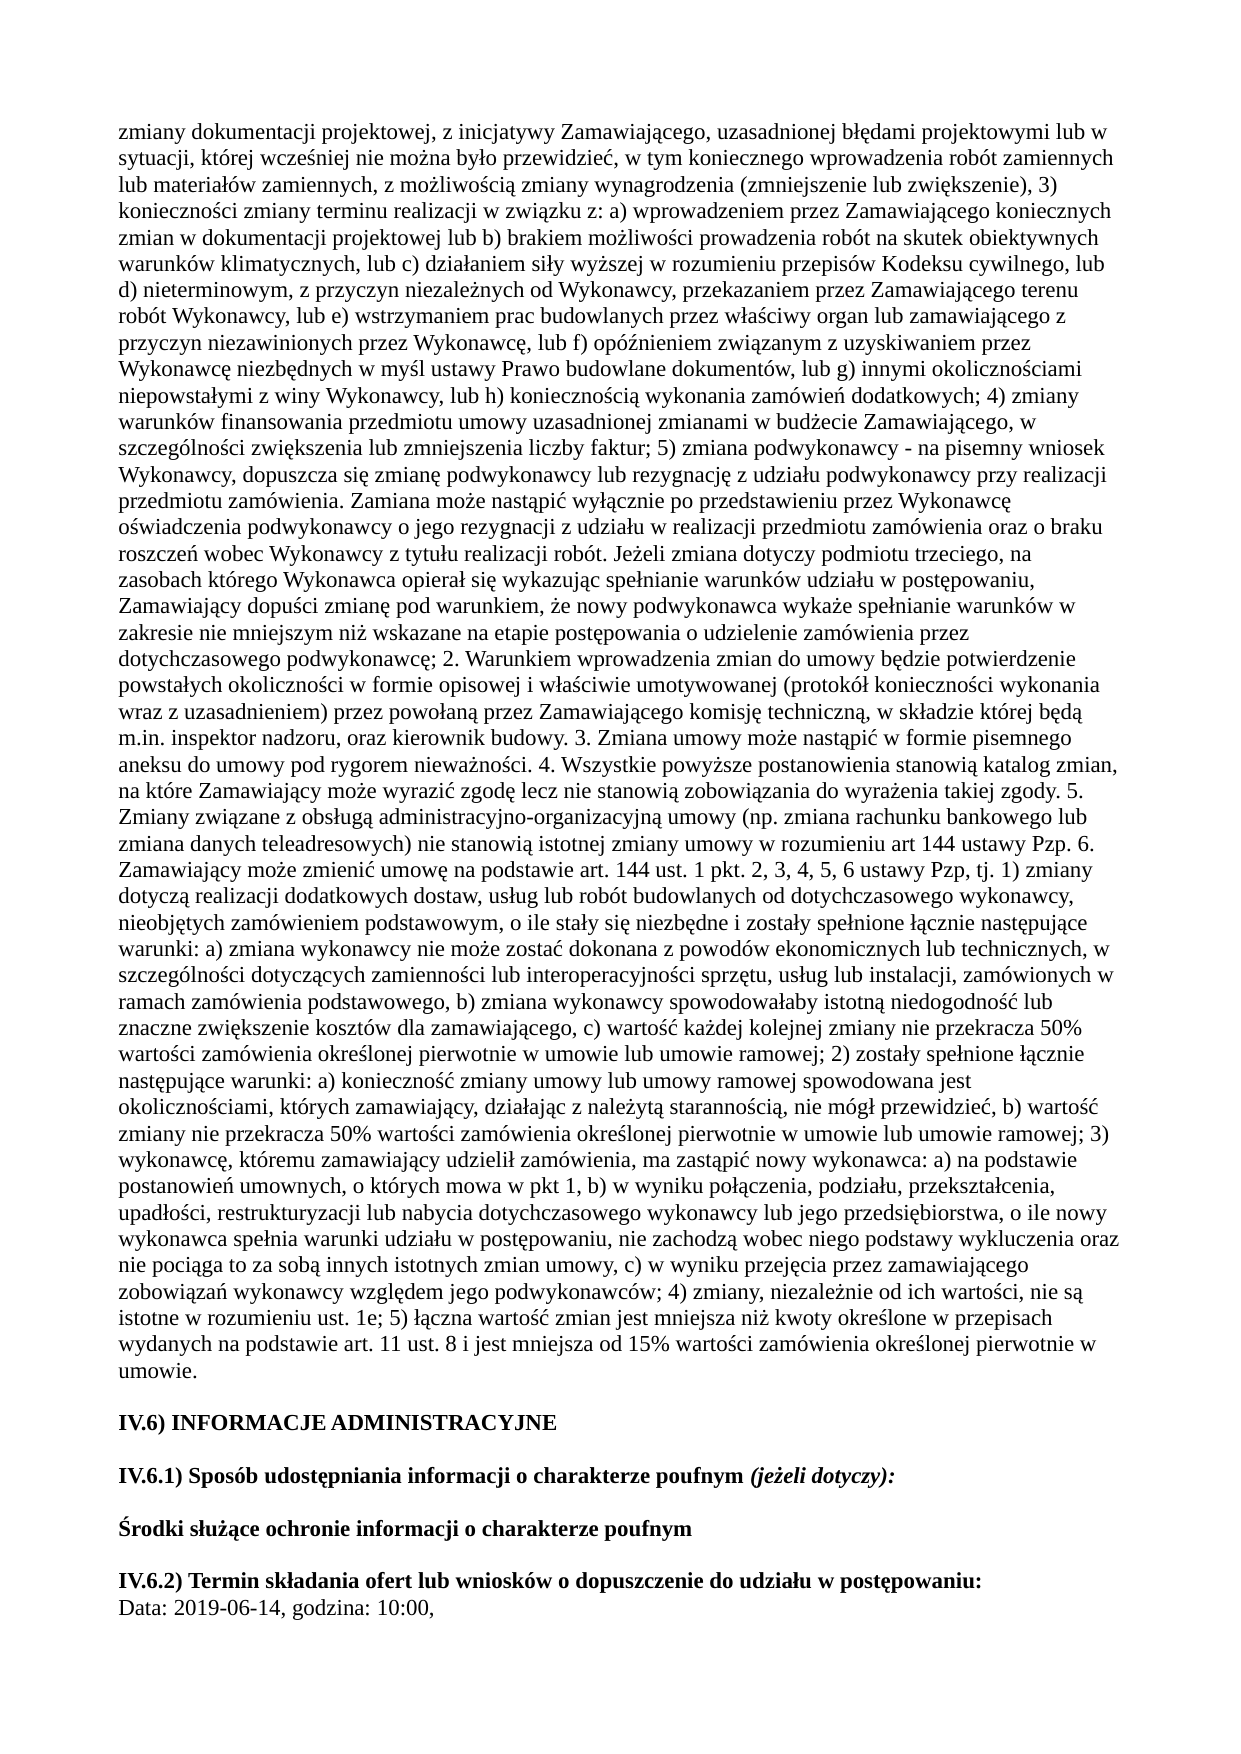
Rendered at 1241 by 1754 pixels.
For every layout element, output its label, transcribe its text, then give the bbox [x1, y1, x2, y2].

text IV.6) INFORMACJE ADMINISTRACYJNE IV.6.1) Sposób udostępniania informacji o charakterze poufnym (jeżeli dotyczy): Środki służące ochronie informacji o charakterze poufnym IV.6.2) Termin składania ofert lub wniosków o dopuszczenie do udziału w postępowaniu: Data: 2019-06-14, godzina: 10:00, [118, 1383, 1122, 1620]
text zmiany dokumentacji projektowej, z inicjatywy Zamawiającego, uzasadnionej błędami projektowymi lub w sytuacji, której wcześniej nie można było przewidzieć, w tym koniecznego wprowadzenia robót zamiennych lub materiałów zamiennych, z możliwością zmiany wynagrodzenia (zmniejszenie lub zwiększenie), 3) konieczności zmiany terminu realizacji w związku z: a) wprowadzeniem przez Zamawiającego koniecznych zmian w dokumentacji projektowej lub b) brakiem możliwości prowadzenia robót na skutek obiektywnych warunków klimatycznych, lub c) działaniem siły wyższej w rozumieniu przepisów Kodeksu cywilnego, lub d) nieterminowym, z przyczyn niezależnych od Wykonawcy, przekazaniem przez Zamawiającego terenu robót Wykonawcy, lub e) wstrzymaniem prac budowlanych przez właściwy organ lub zamawiającego z przyczyn niezawinionych przez Wykonawcę, lub f) opóźnieniem związanym z uzyskiwaniem przez Wykonawcę niezbędnych w myśl ustawy Prawo budowlane dokumentów, lub g) innymi okolicznościami niepowstałymi z winy Wykonawcy, lub h) koniecznością wykonania zamówień dodatkowych; 4) zmiany warunków finansowania przedmiotu umowy uzasadnionej zmianami w budżecie Zamawiającego, w szczególności zwiększenia lub zmniejszenia liczby faktur; 5) zmiana podwykonawcy - na pisemny wniosek Wykonawcy, dopuszcza się zmianę podwykonawcy lub rezygnację z udziału podwykonawcy przy realizacji przedmiotu zamówienia. Zamiana może nastąpić wyłącznie po przedstawieniu przez Wykonawcę oświadczenia podwykonawcy o jego rezygnacji z udziału w realizacji przedmiotu zamówienia oraz o braku roszczeń wobec Wykonawcy z tytułu realizacji robót. Jeżeli zmiana dotyczy podmiotu trzeciego, na zasobach którego Wykonawca opierał się wykazując spełnianie warunków udziału w postępowaniu, Zamawiający dopuści zmianę pod warunkiem, że nowy podwykonawca wykaże spełnianie warunków w zakresie nie mniejszym niż wskazane na etapie postępowania o udzielenie zamówienia przez dotychczasowego podwykonawcę; 2. Warunkiem wprowadzenia zmian do umowy będzie potwierdzenie powstałych okoliczności w formie opisowej i właściwie umotywowanej (protokół konieczności wykonania wraz z uzasadnieniem) przez powołaną przez Zamawiającego komisję techniczną, w składzie której będą m.in. inspektor nadzoru, oraz kierownik budowy. 3. Zmiana umowy może nastąpić w formie pisemnego aneksu do umowy pod rygorem nieważności. 4. Wszystkie powyższe postanowienia stanowią katalog zmian, na które Zamawiający może wyrazić zgodę lecz nie stanowią zobowiązania do wyrażenia takiej zgody. 5. Zmiany związane z obsługą administracyjno-organizacyjną umowy (np. zmiana rachunku bankowego lub zmiana danych teleadresowych) nie stanowią istotnej zmiany umowy w rozumieniu art 144 ustawy Pzp. 6. Zamawiający może zmienić umowę na podstawie art. 144 ust. 1 pkt. 2, 3, 4, 5, 6 ustawy Pzp, tj. 1) zmiany dotyczą realizacji dodatkowych dostaw, usług lub robót budowlanych od dotychczasowego wykonawcy, nieobjętych zamówieniem podstawowym, o ile stały się niezbędne i zostały spełnione łącznie następujące warunki: a) zmiana wykonawcy nie może zostać dokonana z powodów ekonomicznych lub technicznych, w szczególności dotyczących zamienności lub interoperacyjności sprzętu, usług lub instalacji, zamówionych w ramach zamówienia podstawowego, b) zmiana wykonawcy spowodowałaby istotną niedogodność lub znaczne zwiększenie kosztów dla zamawiającego, c) wartość każdej kolejnej zmiany nie przekracza 50% wartości zamówienia określonej pierwotnie w umowie lub umowie ramowej; 2) zostały spełnione łącznie następujące warunki: a) konieczność zmiany umowy lub umowy ramowej spowodowana jest okolicznościami, których zamawiający, działając z należytą starannością, nie mógł przewidzieć, b) wartość zmiany nie przekracza 50% wartości zamówienia określonej pierwotnie w umowie lub umowie ramowej; 3) wykonawcę, któremu zamawiający udzielił zamówienia, ma zastąpić nowy wykonawca: a) na podstawie postanowień umownych, o których mowa w pkt 1, b) w wyniku połączenia, podziału, przekształcenia, upadłości, restrukturyzacji lub nabycia dotychczasowego wykonawcy lub jego przedsiębiorstwa, o ile nowy wykonawca spełnia warunki udziału w postępowaniu, nie zachodzą wobec niego podstawy wykluczenia oraz nie pociąga to za sobą innych istotnych zmian umowy, c) w wyniku przejęcia przez zamawiającego zobowiązań wykonawcy względem jego podwykonawców; 4) zmiany, niezależnie od ich wartości, nie są istotne w rozumieniu ust. 1e; 5) łączna wartość zmian jest mniejsza niż kwoty określone w przepisach wydanych na podstawie art. 11 ust. 8 i jest mniejsza od 15% wartości zamówienia określonej pierwotnie w umowie. [118, 118, 1122, 1383]
